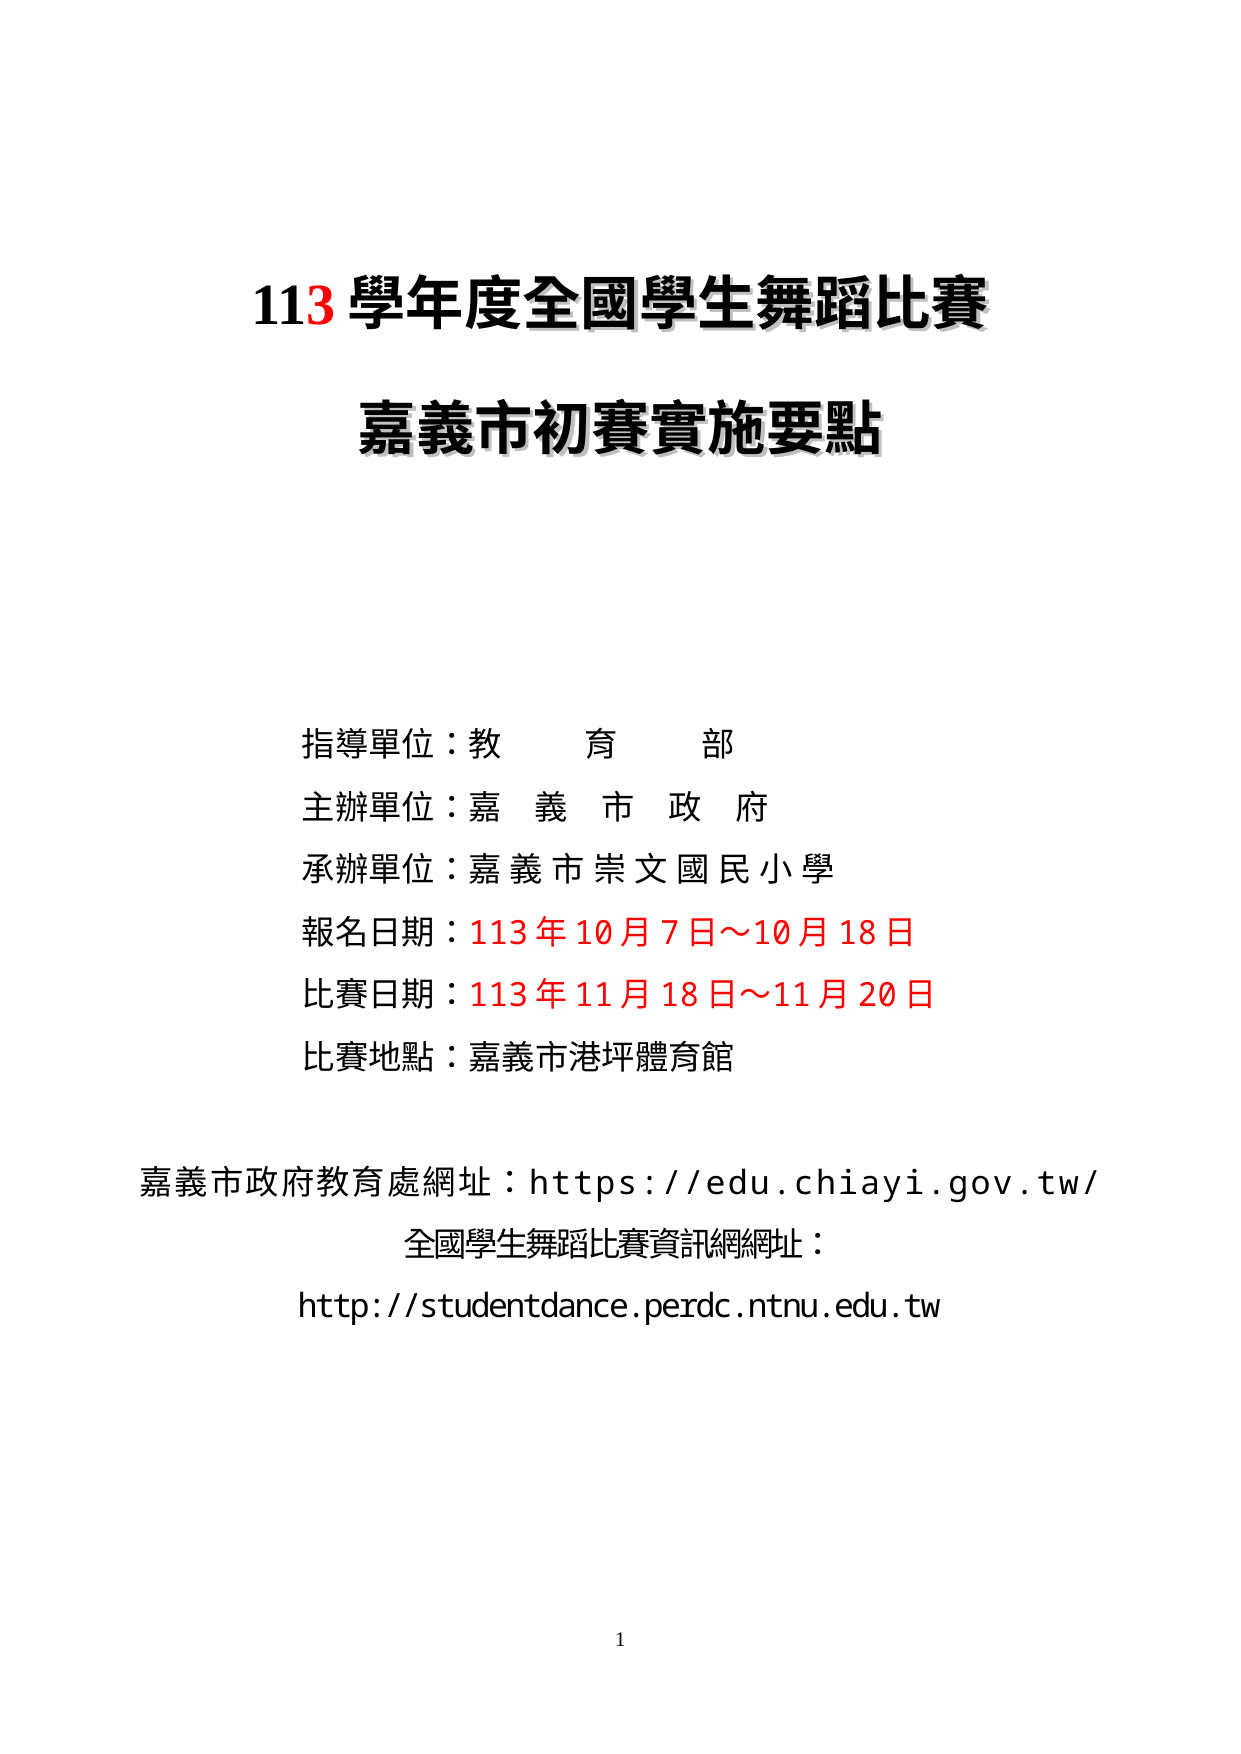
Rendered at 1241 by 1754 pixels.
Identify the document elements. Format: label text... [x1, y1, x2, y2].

text 全國學生舞蹈比賽資訊網網址： [168, 1201, 1072, 1263]
text 嘉義市初賽實施要點 [143, 351, 1097, 476]
text 嘉義市政府教育處網址：https://edu.chiayi.gov.tw/ [118, 1138, 1122, 1201]
text 113學年度全國學生舞蹈比賽 [143, 226, 1097, 351]
text 承辦單位：嘉義市崇文國民小學 [118, 826, 1122, 888]
text 比賽日期：113年11月18日～11月20日 [118, 951, 1122, 1013]
text 主辦單位：嘉義市政府 [118, 763, 1122, 826]
text 報名日期：113年10月7日～10月18日 [118, 888, 1122, 951]
text http://studentdance.perdc.ntnu.edu.tw [168, 1263, 1072, 1326]
text 比賽地點：嘉義市港坪體育館 [118, 1013, 1122, 1076]
text 指導單位：教育部 [118, 701, 1122, 763]
